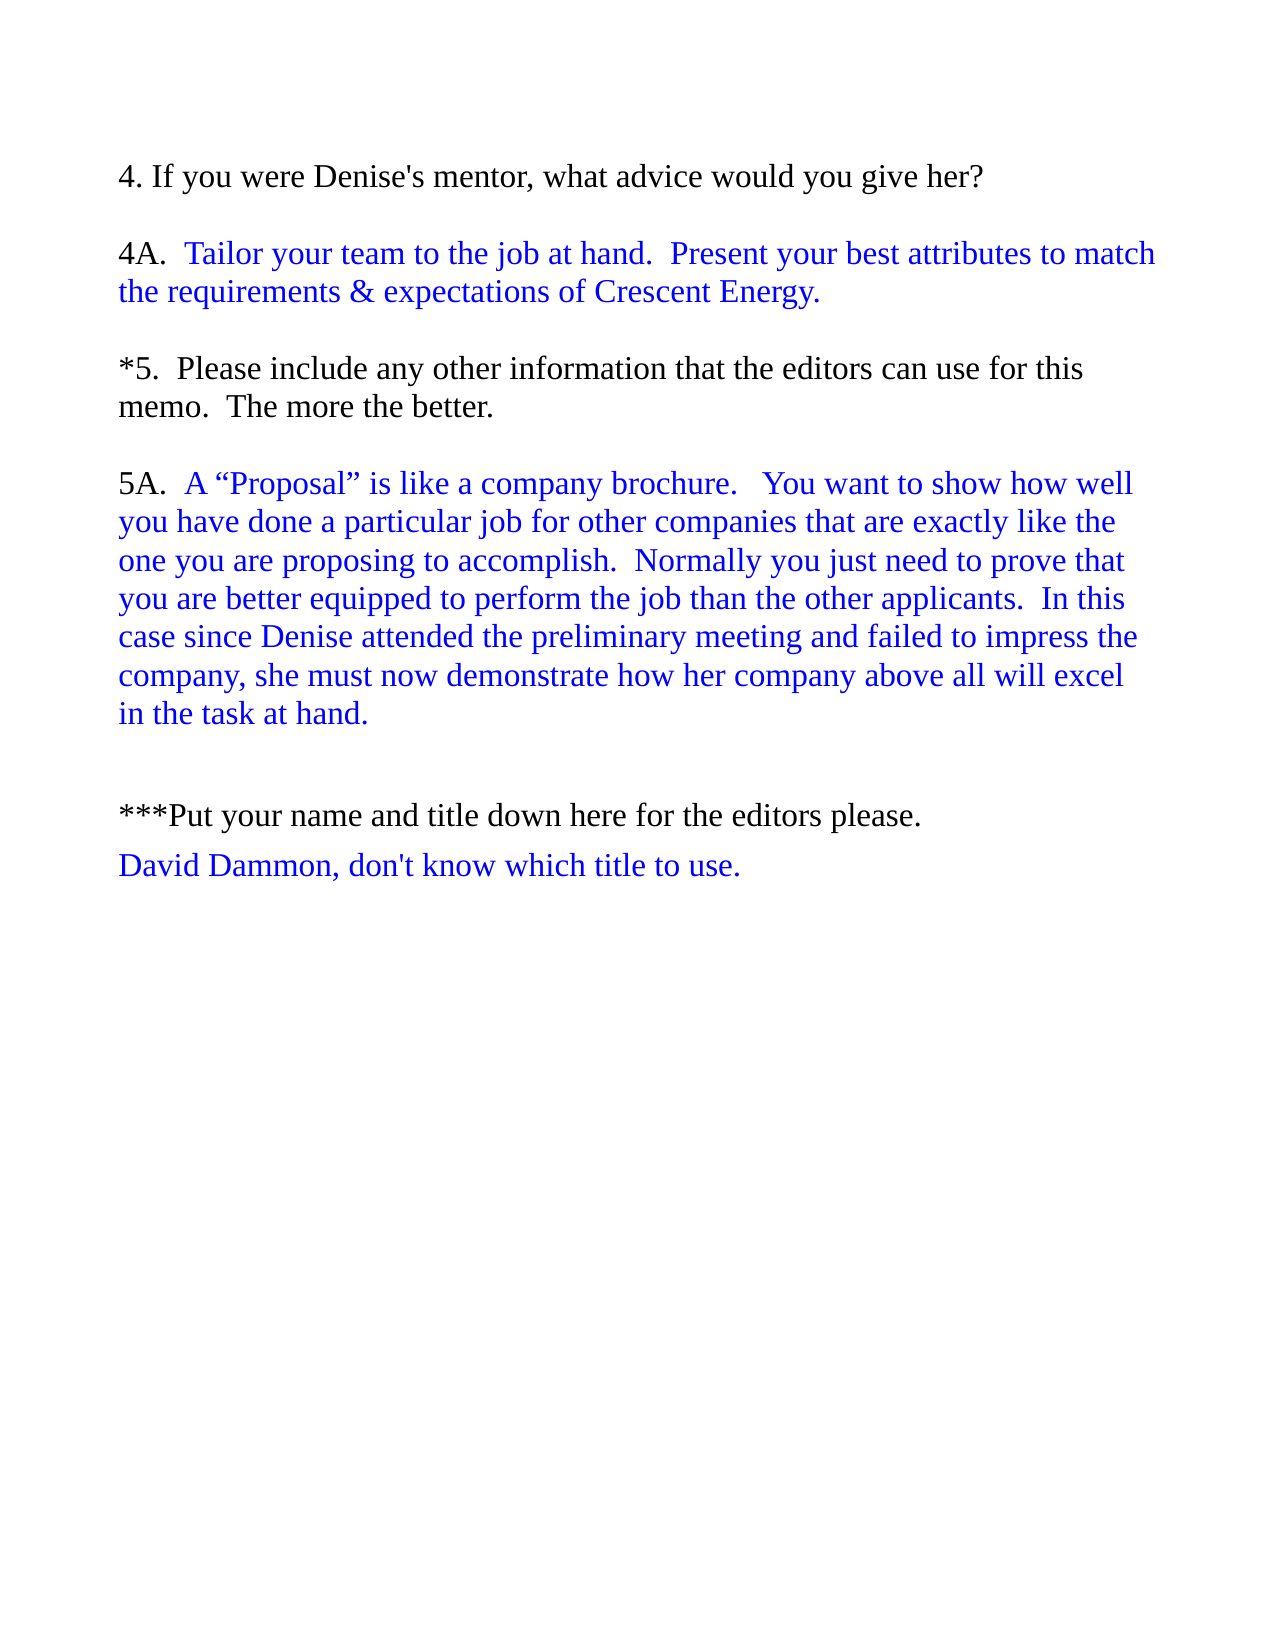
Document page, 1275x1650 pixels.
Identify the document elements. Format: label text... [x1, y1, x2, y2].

text ***Put your name and title down here for the editors please. [118, 795, 1157, 833]
text 4. If you were Denise's mentor, what advice would you give her? 4A. Tailor your team to the job at hand. Present your best attributes to match the requirements & expectations of Crescent Energy. *5. Please include any other information that the editors can use for this memo. The more the better. 5A. A “Proposal” is like a company brochure. You want to show how well you have done a particular job for other companies that are exactly like the one you are proposing to accomplish. Normally you just need to prove that you are better equipped to perform the job than the other applicants. In this case since Denise attended the preliminary meeting and failed to impress the company, she must now demonstrate how her company above all will excel in the task at hand. [118, 118, 1157, 731]
text David Dammon, don't know which title to use. [118, 846, 1157, 884]
